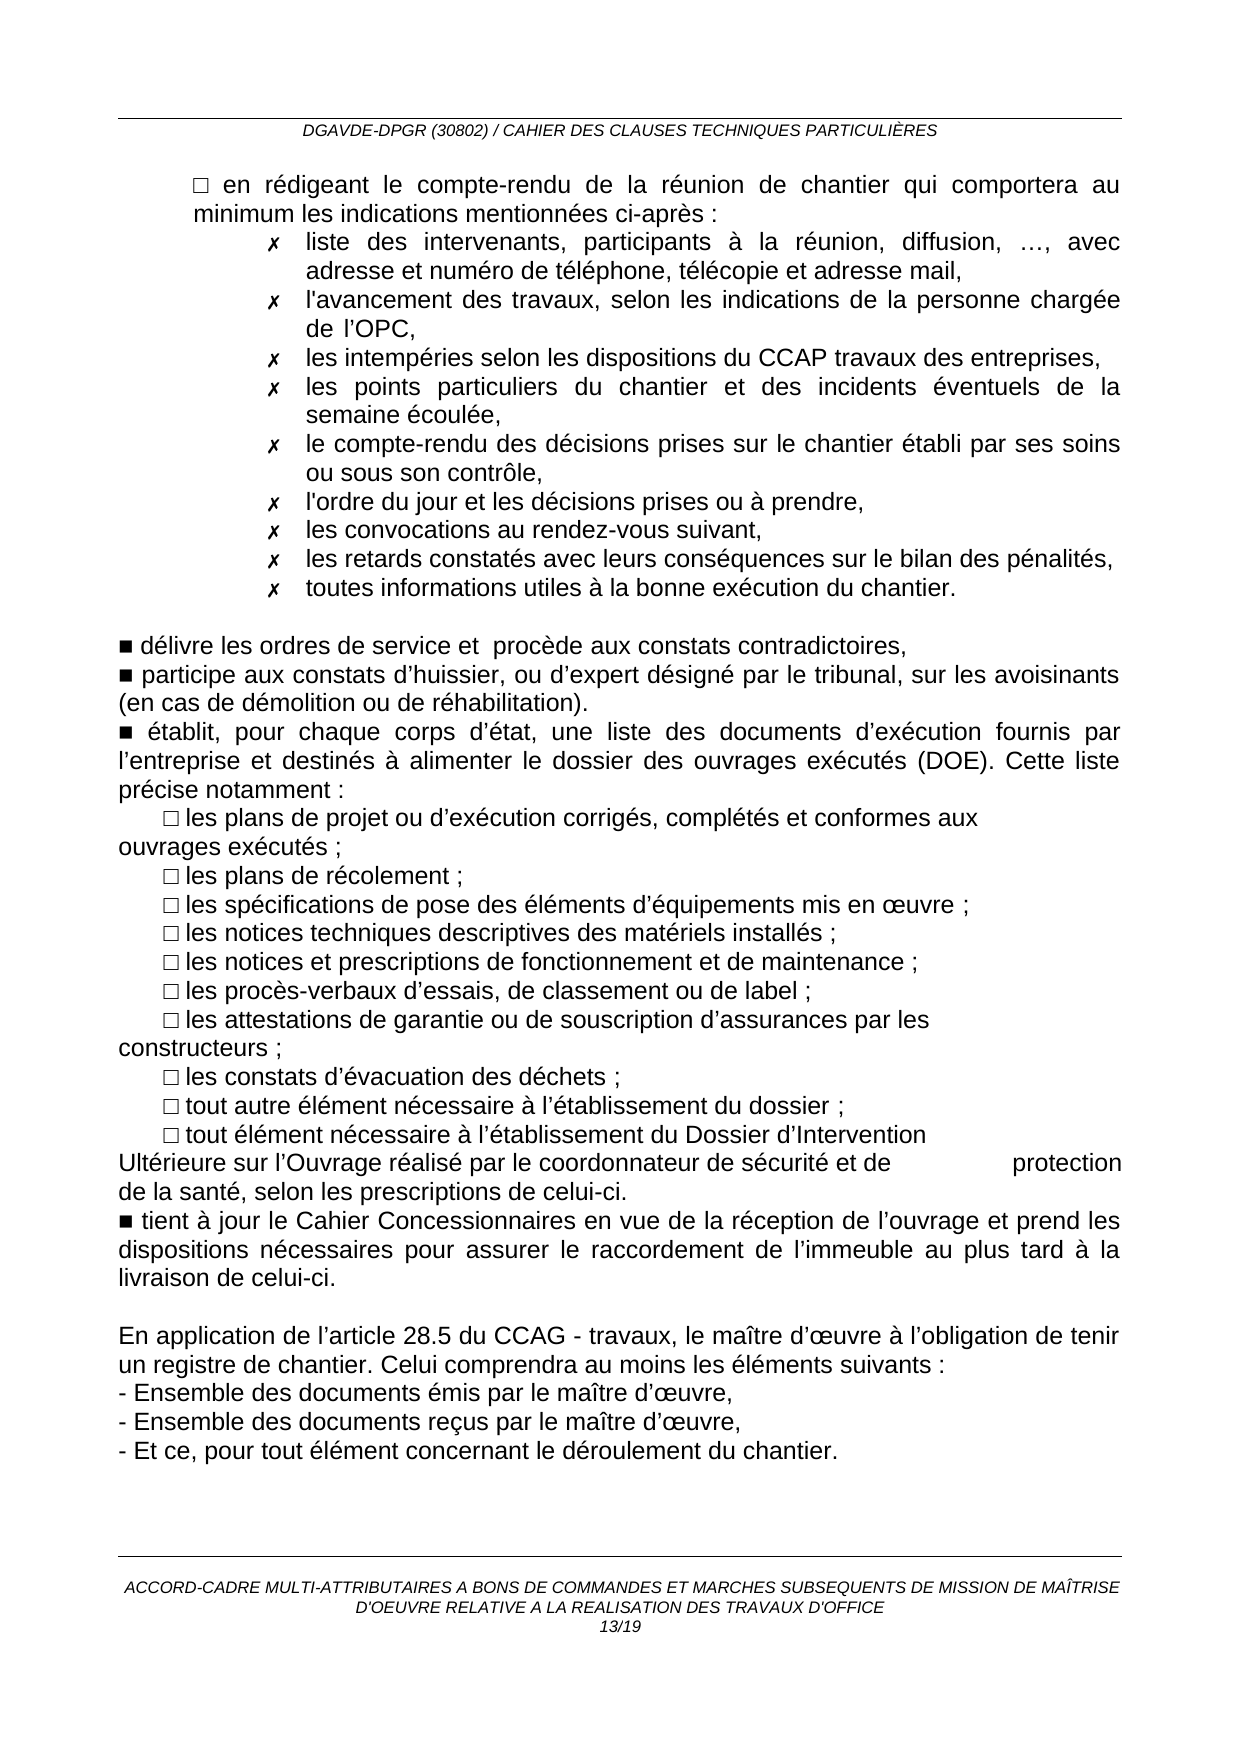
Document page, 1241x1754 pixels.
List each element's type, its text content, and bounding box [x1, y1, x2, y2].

text □ tout élément nécessaire à l’établissement du Dossier d’Intervention Ultérieure sur l’Ouvrage réalisé par le coordonnateur de sécurité et de protection de la santé, selon les prescriptions de celui-ci. [118, 1119, 1122, 1206]
list toutes informations utiles à la bonne exécution du chantier. [268, 573, 1122, 602]
text ■ délivre les ordres de service et procède aux constats contradictoires, [118, 631, 1122, 659]
list □ en rédigeant le compte-rendu de la réunion de chantier qui comportera au minimum les indications mentionnées ci-après : [156, 170, 1122, 227]
text □ tout autre élément nécessaire à l’établissement du dossier ; [118, 1091, 1122, 1119]
text - Ensemble des documents reçus par le maître d’œuvre, [118, 1407, 1122, 1436]
list le compte-rendu des décisions prises sur le chantier établi par ses soins ou sous son contrôle, [268, 429, 1122, 487]
text □ les plans de projet ou d’exécution corrigés, complétés et conformes aux ouvrages exécutés ; [118, 803, 1122, 861]
list les retards constatés avec leurs conséquences sur le bilan des pénalités, [268, 544, 1122, 573]
text En application de l’article 28.5 du CCAG - travaux, le maître d’œuvre à l’obligation de tenir un registre de chantier. Celui comprendra au moins les éléments suivants : [118, 1321, 1122, 1378]
text ■ établit, pour chaque corps d’état, une liste des documents d’exécution fournis par l’entreprise et destinés à alimenter le dossier des ouvrages exécutés (DOE). Cette liste précise notamment : [118, 717, 1122, 803]
list l'avancement des travaux, selon les indications de la personne chargée de l’OPC, [268, 285, 1122, 343]
list les intempéries selon les dispositions du CCAP travaux des entreprises, [268, 343, 1122, 371]
list les points particuliers du chantier et des incidents éventuels de la semaine écoulée, [268, 371, 1122, 429]
text □ les spécifications de pose des éléments d’équipements mis en œuvre ; [118, 889, 1122, 918]
text - Ensemble des documents émis par le maître d’œuvre, [118, 1378, 1122, 1407]
text □ les notices techniques descriptives des matériels installés ; [118, 918, 1122, 947]
list les convocations au rendez-vous suivant, [268, 516, 1122, 544]
text ■ participe aux constats d’huissier, ou d’expert désigné par le tribunal, sur les avoisinants (en cas de démolition ou de réhabilitation). [118, 659, 1122, 717]
text □ les plans de récolement ; [118, 861, 1122, 889]
text □ les procès-verbaux d’essais, de classement ou de label ; [118, 976, 1122, 1004]
text □ les attestations de garantie ou de souscription d’assurances par les constructeurs ; [118, 1004, 1122, 1062]
text □ les constats d’évacuation des déchets ; [118, 1062, 1122, 1091]
text - Et ce, pour tout élément concernant le déroulement du chantier. [118, 1436, 1122, 1464]
list liste des intervenants, participants à la réunion, diffusion, …, avec adresse et numéro de téléphone, télécopie et adresse mail, [268, 227, 1122, 285]
list l'ordre du jour et les décisions prises ou à prendre, [268, 487, 1122, 516]
text □ les notices et prescriptions de fonctionnement et de maintenance ; [118, 947, 1122, 976]
text ■ tient à jour le Cahier Concessionnaires en vue de la réception de l’ouvrage et prend les dispositions nécessaires pour assurer le raccordement de l’immeuble au plus tard à la livraison de celui-ci. [118, 1206, 1122, 1292]
